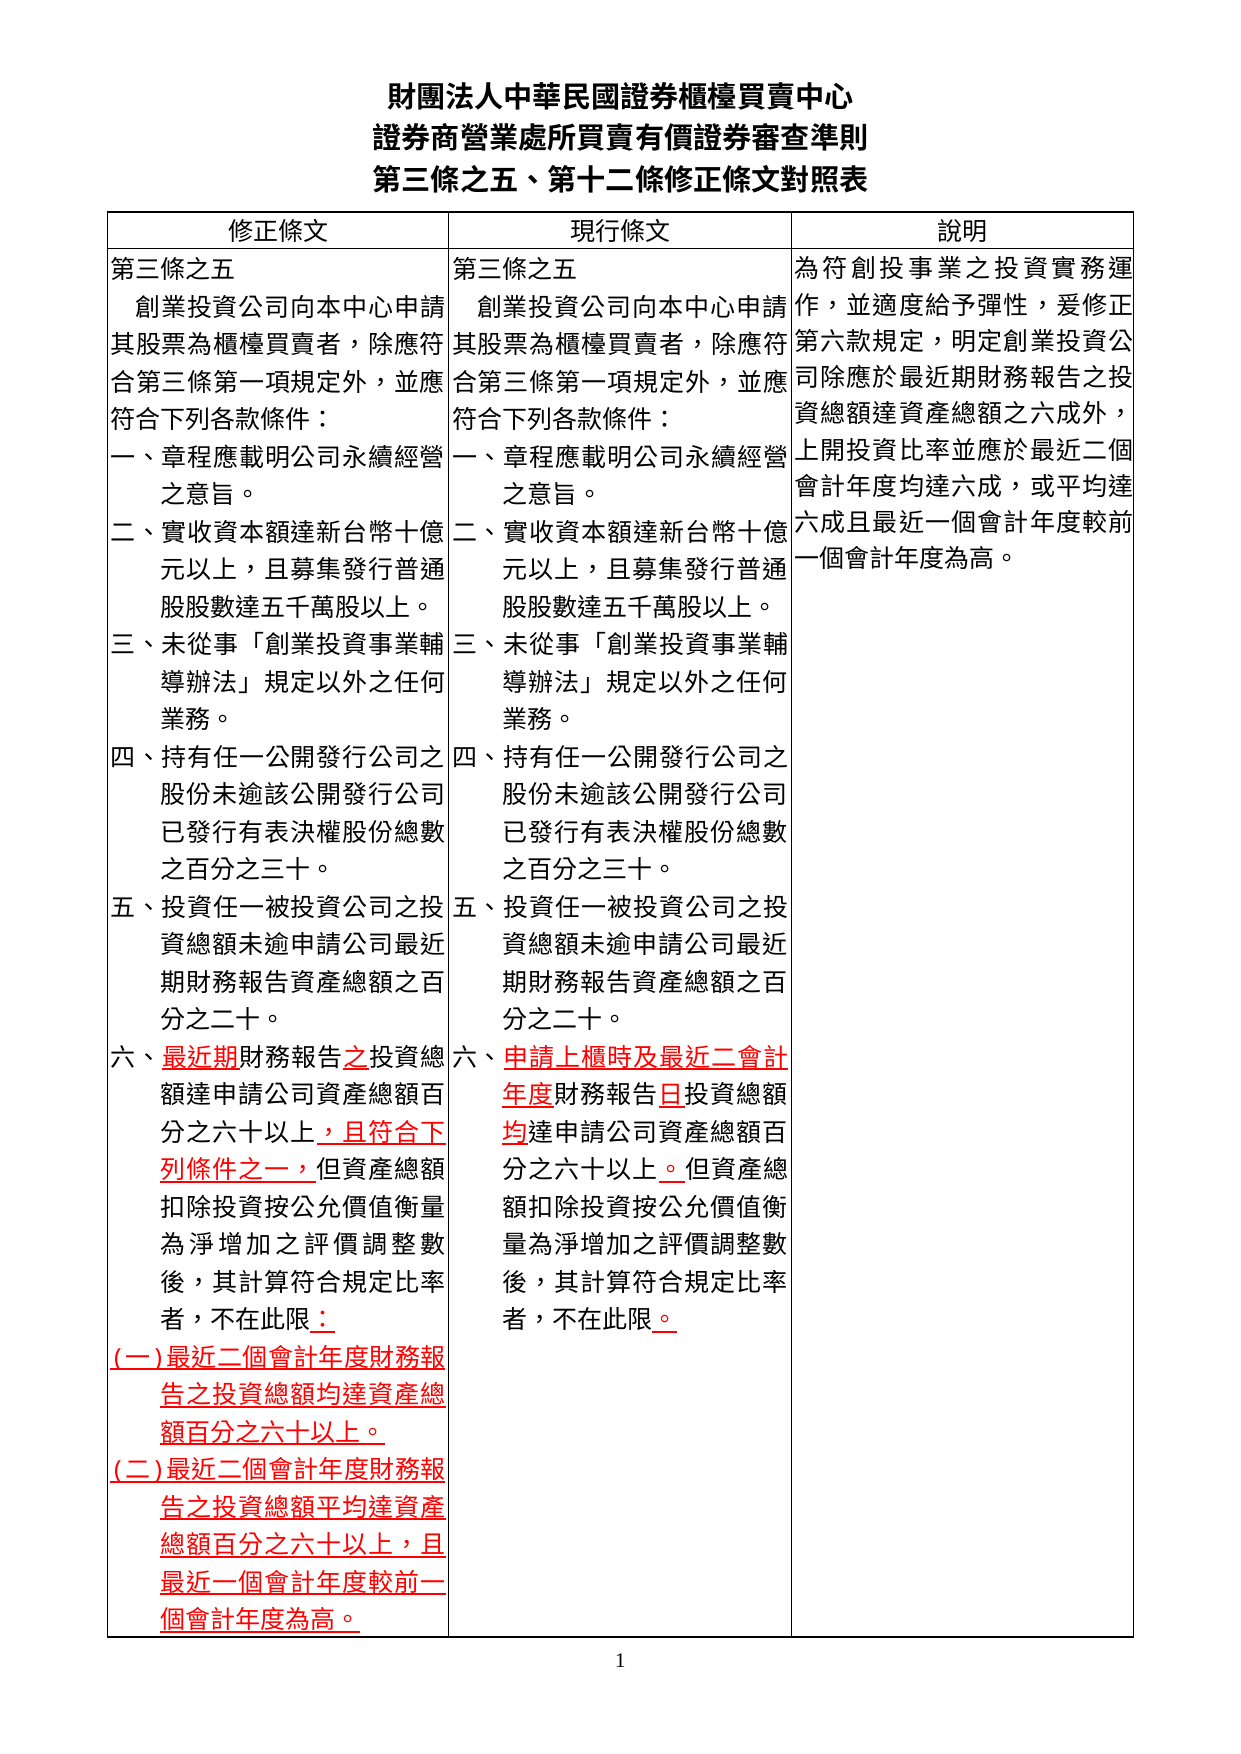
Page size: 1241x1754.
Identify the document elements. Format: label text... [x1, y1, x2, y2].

text 財團法人中華民國證券櫃檯買賣中心 [118, 74, 1122, 116]
table_cell 為符創投事業之投資實務運作，並適度給予彈性，爰修正第六款規定，明定創業投資公司除應於最近期財務報告之投資總額達資產總額之六成外，上開投資比率並應於最近二個會計年度均達六成，或平均達六成且最近一個會計年度較前一個會計年度為高。 [792, 249, 1133, 1636]
table_header 現行條文 [449, 213, 791, 248]
text 證券商營業處所買賣有價證券審查準則 [118, 116, 1122, 157]
table_header 說明 [792, 213, 1133, 248]
text 第三條之五、第十二條修正條文對照表 [118, 157, 1122, 199]
table_cell 第三條之五 創業投資公司向本中心申請其股票為櫃檯買賣者，除應符合第三條第一項規定外，並應符合下列各款條件： 一、章程應載明公司永續經營之意旨。 二、實收資本額達新台幣十億元以上，且募集發行普通股股數達五千萬股以上。 三、未從事「創業投資事業輔導辦法」規定以外之任何業務。 四、持有任一公開發行公司之股份未逾該公開發行公司已發行有表決權股份總數之百分之三十。 五、投資任一被投資公司之投資總額未逾申請公司最近期財務報告資產總額之百分之二十。 六、最近期財務報告之投資總額達申請公司資產總額百分之六十以上，且符合下列條件之一，但資產總額扣除投資按公允價值衡量為淨增加之評價調整數後，其計算符合規定比率者，不在此限： (一)最近二個會計年度財務報告之投資總額均達資產總額百分之六十以上。 (二)最近二個會計年度財務報告之投資總額平均達資產總額百分之六十以上，且最近一個會計年度較前一個會計年度為高。 [108, 249, 448, 1636]
table_header 修正條文 [108, 213, 448, 248]
table_cell 第三條之五 創業投資公司向本中心申請其股票為櫃檯買賣者，除應符合第三條第一項規定外，並應符合下列各款條件： 一、章程應載明公司永續經營之意旨。 二、實收資本額達新台幣十億元以上，且募集發行普通股股數達五千萬股以上。 三、未從事「創業投資事業輔導辦法」規定以外之任何業務。 四、持有任一公開發行公司之股份未逾該公開發行公司已發行有表決權股份總數之百分之三十。 五、投資任一被投資公司之投資總額未逾申請公司最近期財務報告資產總額之百分之二十。 六、申請上櫃時及最近二會計年度財務報告日投資總額均達申請公司資產總額百分之六十以上。但資產總額扣除投資按公允價值衡量為淨增加之評價調整數後，其計算符合規定比率者，不在此限。 [449, 249, 791, 1636]
